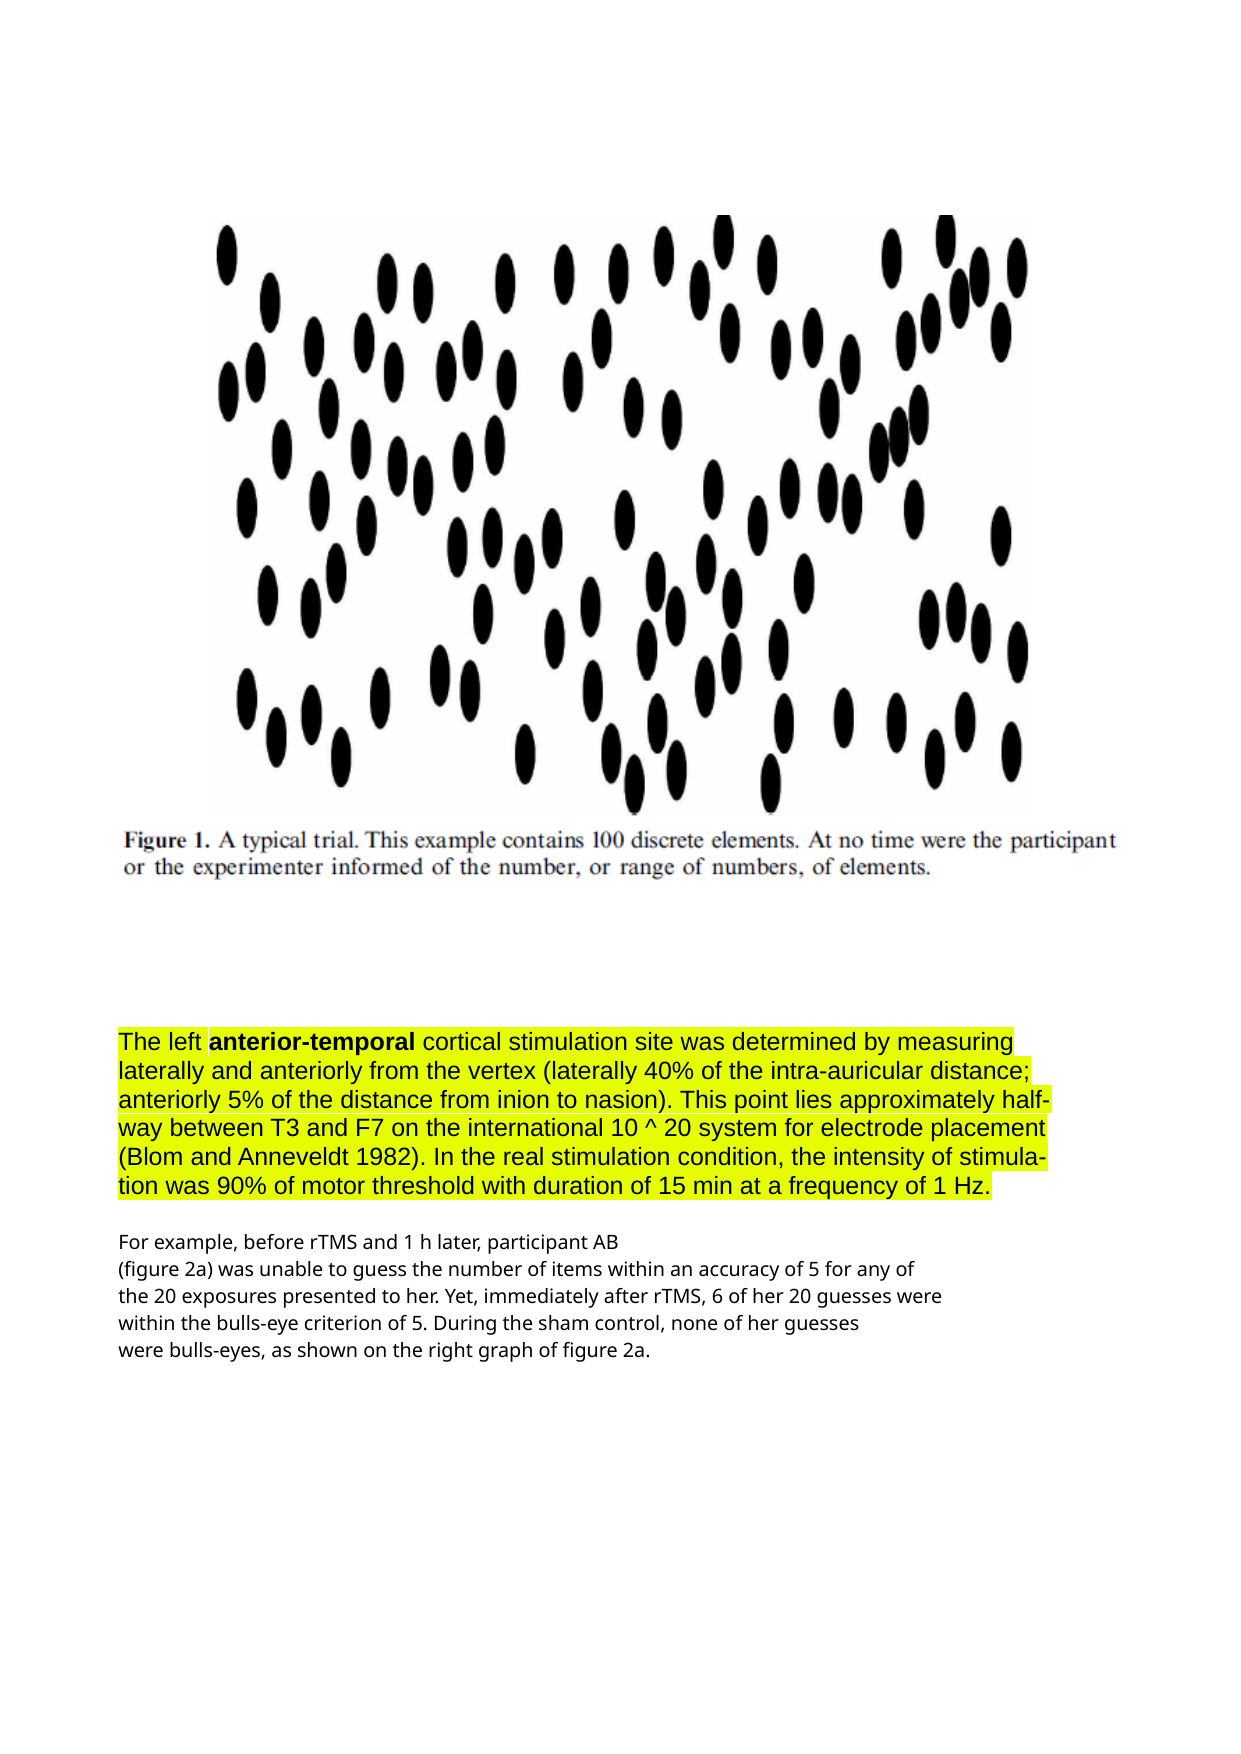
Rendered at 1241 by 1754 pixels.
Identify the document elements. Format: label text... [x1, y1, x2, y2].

text (Blom and Anneveldt 1982). In the real stimulation condition, the intensity of stimula- [118, 1142, 1122, 1171]
text laterally and anteriorly from the vertex (laterally 40% of the intra-auricular distance; [118, 1056, 1122, 1085]
text way between T3 and F7 on the international 10 ^ 20 system for electrode placement [118, 1113, 1122, 1142]
text tion was 90% of motor threshold with duration of 15 min at a frequency of 1 Hz. [118, 1171, 1122, 1200]
text within the bulls-eye criterion of 5. During the sham control, none of her guesses [118, 1309, 1122, 1336]
text The left anterior-temporal cortical stimulation site was determined by measuring [118, 1027, 1122, 1056]
text (figure 2a) was unable to guess the number of items within an accuracy of 5 for any of [118, 1255, 1122, 1282]
text For example, before rTMS and 1 h later, participant AB [118, 1228, 1122, 1255]
text the 20 exposures presented to her. Yet, immediately after rTMS, 6 of her 20 guesses were [118, 1282, 1122, 1309]
text anteriorly 5% of the distance from inion to nasion). This point lies approximately half- [118, 1085, 1122, 1113]
text were bulls-eyes, as shown on the right graph of figure 2a. [118, 1336, 1122, 1363]
